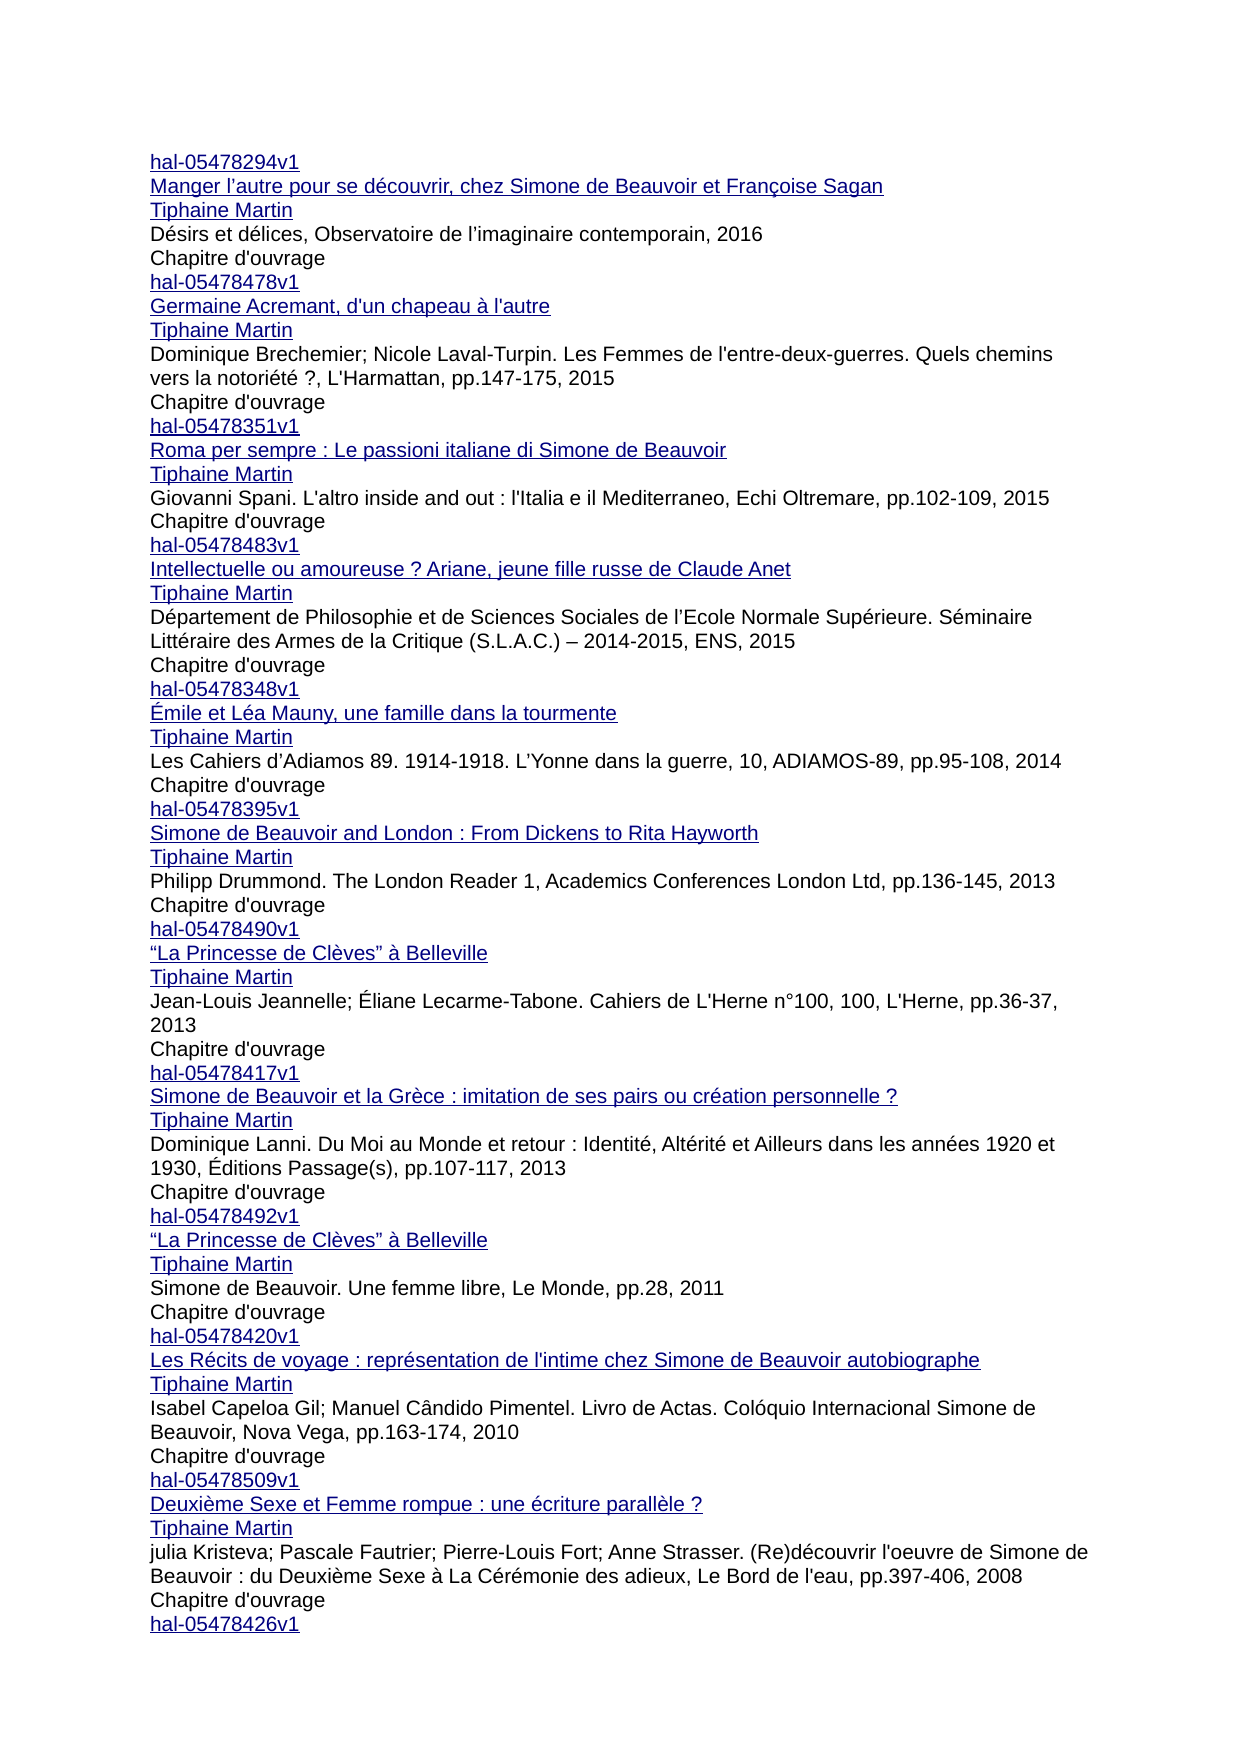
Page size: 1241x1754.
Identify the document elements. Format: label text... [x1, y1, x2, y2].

table_cell Les Récits de voyage : représentation de l'intime chez Simone de Beauvoir autobiographe Tiphaine Martin Isabel Capeloa Gil; Manuel Cȃndido Pimentel. Livro de Actas. Colóquio Internacional Simone de Beauvoir, Nova Vega, pp.163-174, 2010 Chapitre d'ouvrage hal-05478509v1 [150, 1348, 1090, 1492]
table_cell Simone de Beauvoir et la Grèce : imitation de ses pairs ou création personnelle ? Tiphaine Martin Dominique Lanni. Du Moi au Monde et retour : Identité, Altérité et Ailleurs dans les années 1920 et 1930, Éditions Passage(s), pp.107-117, 2013 Chapitre d'ouvrage hal-05478492v1 [150, 1084, 1090, 1228]
table_cell “La Princesse de Clèves” à Belleville Tiphaine Martin Jean-Louis Jeannelle; Éliane Lecarme-Tabone. Cahiers de L'Herne n°100, 100, L'Herne, pp.36-37, 2013 Chapitre d'ouvrage hal-05478417v1 [150, 941, 1090, 1084]
table_cell Germaine Acremant, d'un chapeau à l'autre Tiphaine Martin Dominique Brechemier; Nicole Laval-Turpin. Les Femmes de l'entre-deux-guerres. Quels chemins vers la notoriété ?, L'Harmattan, pp.147-175, 2015 Chapitre d'ouvrage hal-05478351v1 [150, 294, 1090, 437]
table_cell Roma per sempre : Le passioni italiane di Simone de Beauvoir Tiphaine Martin Giovanni Spani. L'altro inside and out : l'Italia e il Mediterraneo, Echi Oltremare, pp.102-109, 2015 Chapitre d'ouvrage hal-05478483v1 [150, 438, 1090, 557]
table_cell hal-05478294v1 [150, 150, 1090, 174]
table_cell Émile et Léa Mauny, une famille dans la tourmente Tiphaine Martin Les Cahiers d’Adiamos 89. 1914-1918. L’Yonne dans la guerre, 10, ADIAMOS-89, pp.95-108, 2014 Chapitre d'ouvrage hal-05478395v1 [150, 701, 1090, 821]
table_cell Intellectuelle ou amoureuse ? Ariane, jeune fille russe de Claude Anet Tiphaine Martin Département de Philosophie et de Sciences Sociales de l’Ecole Normale Supérieure. Séminaire Littéraire des Armes de la Critique (S.L.A.C.) – 2014-2015, ENS, 2015 Chapitre d'ouvrage hal-05478348v1 [150, 557, 1090, 701]
table_cell “La Princesse de Clèves” à Belleville Tiphaine Martin Simone de Beauvoir. Une femme libre, Le Monde, pp.28, 2011 Chapitre d'ouvrage hal-05478420v1 [150, 1228, 1090, 1348]
table_cell Deuxième Sexe et Femme rompue : une écriture parallèle ? Tiphaine Martin julia Kristeva; Pascale Fautrier; Pierre-Louis Fort; Anne Strasser. (Re)découvrir l'oeuvre de Simone de Beauvoir : du Deuxième Sexe à La Cérémonie des adieux, Le Bord de l'eau, pp.397-406, 2008 Chapitre d'ouvrage hal-05478426v1 [150, 1492, 1090, 1635]
table_cell Manger l’autre pour se découvrir, chez Simone de Beauvoir et Françoise Sagan Tiphaine Martin Désirs et délices, Observatoire de l’imaginaire contemporain, 2016 Chapitre d'ouvrage hal-05478478v1 [150, 174, 1090, 294]
table_cell Simone de Beauvoir and London : From Dickens to Rita Hayworth Tiphaine Martin Philipp Drummond. The London Reader 1, Academics Conferences London Ltd, pp.136-145, 2013 Chapitre d'ouvrage hal-05478490v1 [150, 821, 1090, 941]
